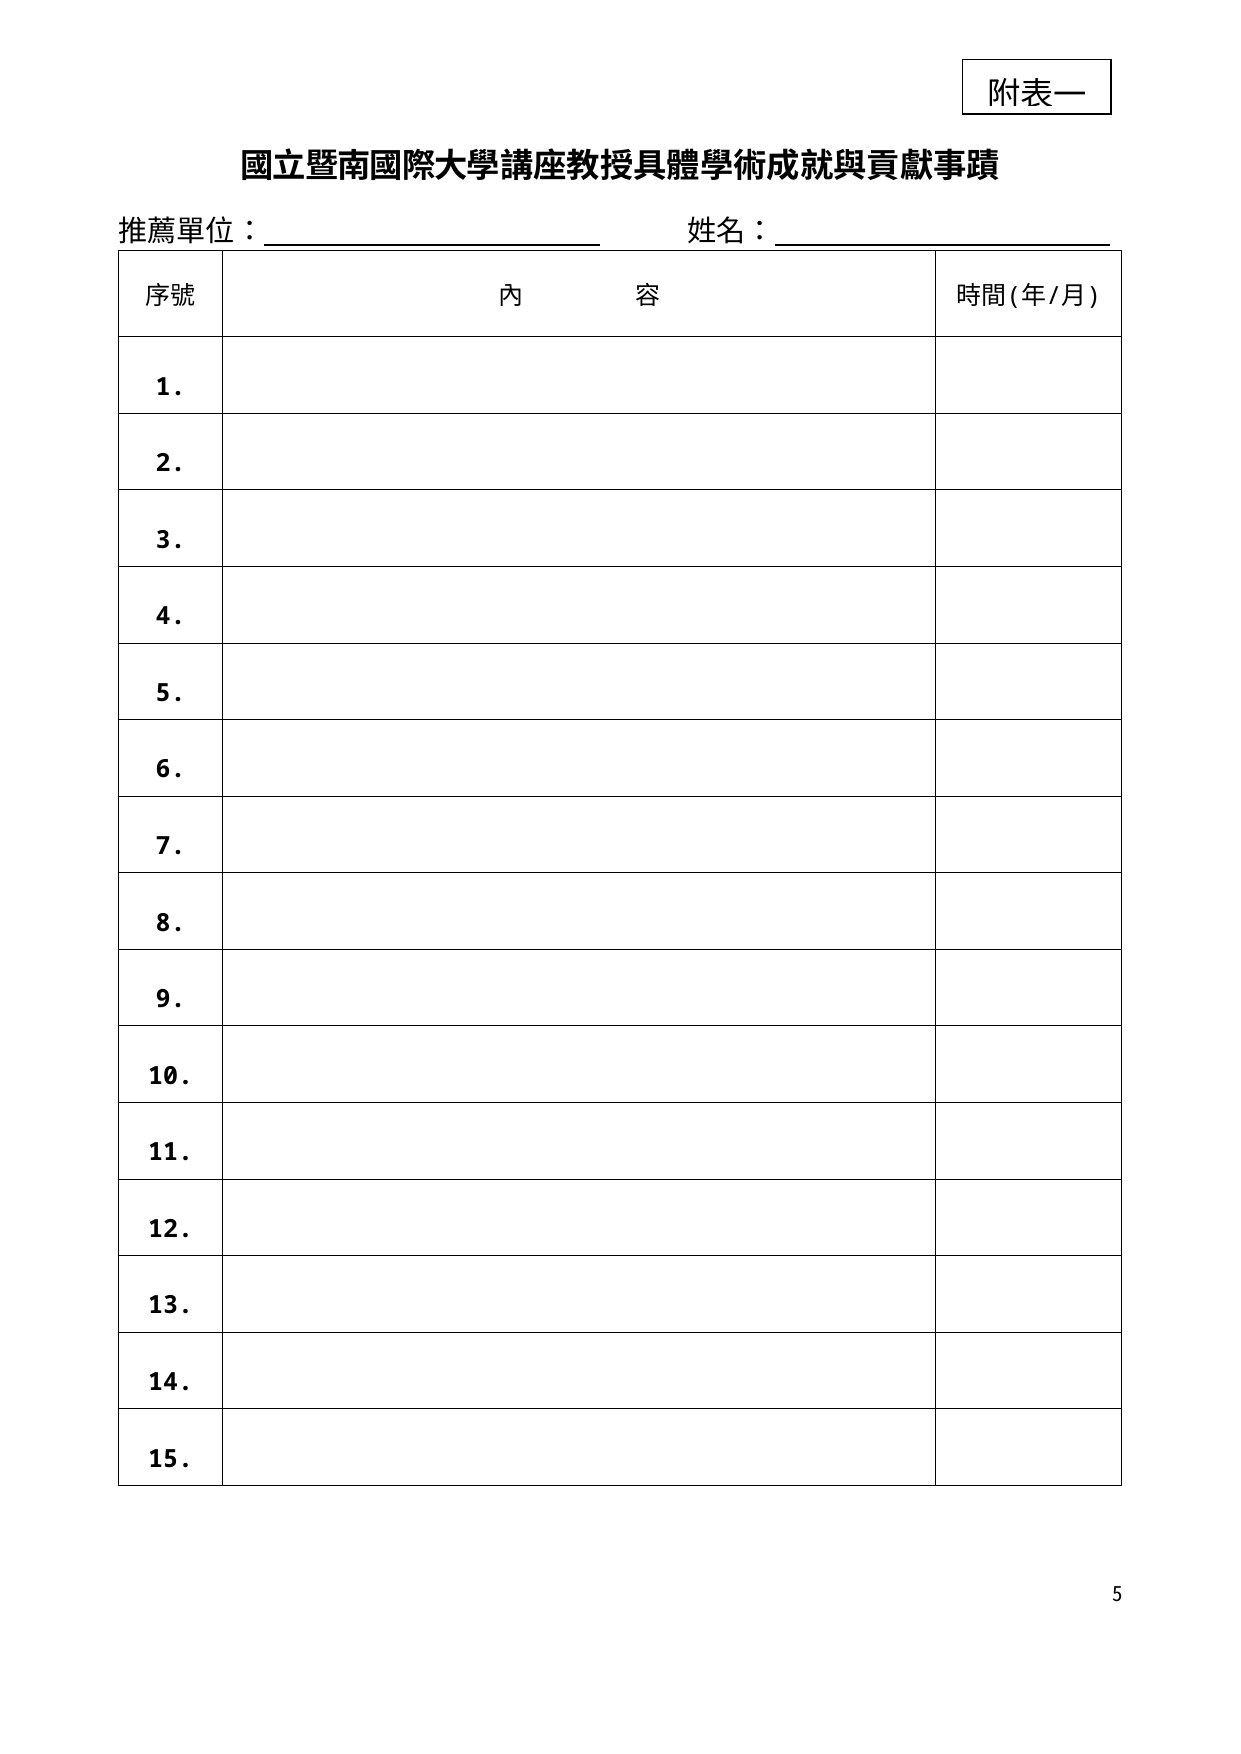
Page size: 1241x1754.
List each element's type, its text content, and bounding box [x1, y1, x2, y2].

table_cell [223, 644, 935, 719]
table_cell [936, 1026, 1121, 1102]
table_cell [936, 644, 1121, 719]
table_cell 11. [119, 1103, 222, 1178]
table_cell 13. [119, 1256, 222, 1332]
table_cell [936, 950, 1121, 1025]
table_cell [936, 337, 1121, 413]
table_cell 7. [119, 797, 222, 872]
table_cell [936, 1180, 1121, 1255]
table_cell 9. [119, 950, 222, 1025]
table_cell [223, 1409, 935, 1485]
table_cell [936, 873, 1121, 949]
table_cell [223, 337, 935, 413]
table_cell [936, 1256, 1121, 1332]
table_cell 1. [119, 337, 222, 413]
table_cell [223, 797, 935, 872]
table_header 序號 [119, 251, 222, 336]
table_cell 12. [119, 1180, 222, 1255]
table_cell 6. [119, 720, 222, 796]
table_cell [223, 1333, 935, 1408]
text 國立暨南國際大學講座教授具體學術成就與貢獻事蹟 [118, 139, 1122, 187]
table_cell 15. [119, 1409, 222, 1485]
table_cell [936, 567, 1121, 642]
table_cell [223, 950, 935, 1025]
table_cell [223, 1180, 935, 1255]
table_cell [223, 414, 935, 489]
table_cell [223, 1026, 935, 1102]
text 附表一 [978, 68, 1095, 106]
table_cell [223, 1256, 935, 1332]
table_cell [936, 414, 1121, 489]
table_cell [223, 490, 935, 566]
text 推薦單位： 姓名： [118, 187, 1122, 250]
table_cell [936, 1409, 1121, 1485]
table_cell 2. [119, 414, 222, 489]
table_cell [936, 797, 1121, 872]
table_cell 14. [119, 1333, 222, 1408]
table_cell [223, 720, 935, 796]
table_cell [936, 490, 1121, 566]
table_header 時間(年/月) [936, 251, 1121, 336]
table_cell 3. [119, 490, 222, 566]
table_cell [223, 567, 935, 642]
table_cell [223, 873, 935, 949]
table_cell 5. [119, 644, 222, 719]
table_cell [936, 1333, 1121, 1408]
table_cell 8. [119, 873, 222, 949]
table_header 內 容 [223, 251, 935, 336]
table_cell 4. [119, 567, 222, 642]
text [963, 60, 1110, 113]
table_cell [936, 720, 1121, 796]
table_cell [936, 1103, 1121, 1178]
table_cell 10. [119, 1026, 222, 1102]
table_cell [223, 1103, 935, 1178]
